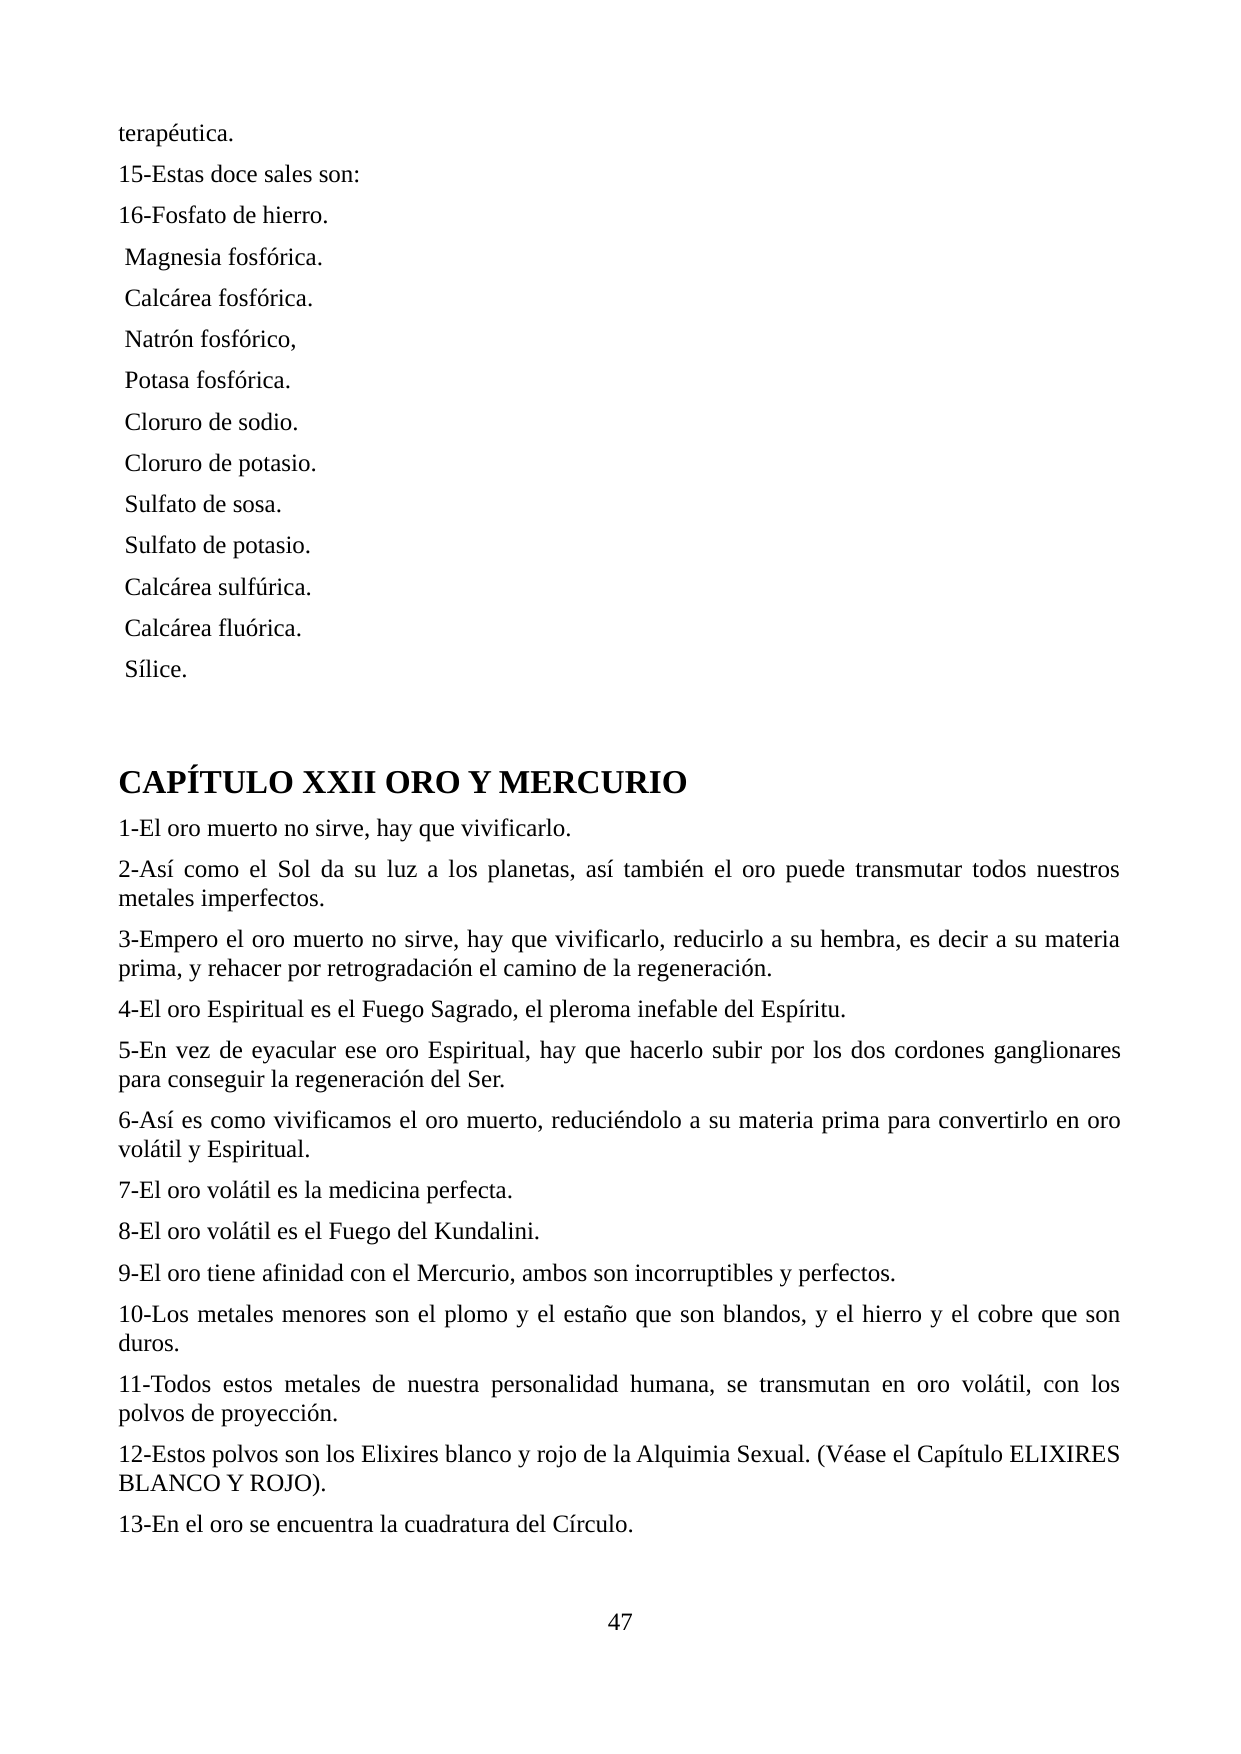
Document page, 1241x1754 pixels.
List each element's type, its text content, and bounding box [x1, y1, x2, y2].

text 5-En vez de eyacular ese oro Espiritual, hay que hacerlo subir por los dos cordones ganglionares para conseguir la regeneración del Ser. [118, 1035, 1122, 1093]
text Cloruro de sodio. [118, 407, 1122, 436]
text Calcárea fosfórica. [118, 283, 1122, 312]
text Calcárea fluórica. [118, 613, 1122, 642]
subtitle CAPÍTULO XXII ORO Y MERCURIO [118, 762, 1122, 800]
text terapéutica. [118, 118, 1122, 147]
text 11-Todos estos metales de nuestra personalidad humana, se transmutan en oro volátil, con los polvos de proyección. [118, 1369, 1122, 1426]
text 10-Los metales menores son el plomo y el estaño que son blandos, y el hierro y el cobre que son duros. [118, 1299, 1122, 1356]
text 15-Estas doce sales son: [118, 159, 1122, 188]
text Magnesia fosfórica. [118, 242, 1122, 271]
text 16-Fosfato de hierro. [118, 201, 1122, 229]
text Natrón fosfórico, [118, 324, 1122, 353]
text Cloruro de potasio. [118, 448, 1122, 477]
text Sulfato de potasio. [118, 531, 1122, 559]
text Sulfato de sosa. [118, 489, 1122, 518]
text 1-El oro muerto no sirve, hay que vivificarlo. [118, 813, 1122, 841]
text 3-Empero el oro muerto no sirve, hay que vivificarlo, reducirlo a su hembra, es decir a su materia prima, y rehacer por retrogradación el camino de la regeneración. [118, 924, 1122, 981]
text Calcárea sulfúrica. [118, 572, 1122, 601]
text Potasa fosfórica. [118, 366, 1122, 394]
text 2-Así como el Sol da su luz a los planetas, así también el oro puede transmutar todos nuestros metales imperfectos. [118, 854, 1122, 911]
text 9-El oro tiene afinidad con el Mercurio, ambos son incorruptibles y perfectos. [118, 1258, 1122, 1286]
text 6-Así es como vivificamos el oro muerto, reduciéndolo a su materia prima para convertirlo en oro volátil y Espiritual. [118, 1105, 1122, 1163]
text 12-Estos polvos son los Elixires blanco y rojo de la Alquimia Sexual. (Véase el Capítulo ELIXIRES BLANCO Y ROJO). [118, 1439, 1122, 1496]
text Sílice. [118, 654, 1122, 683]
text 4-El oro Espiritual es el Fuego Sagrado, el pleroma inefable del Espíritu. [118, 994, 1122, 1023]
text 7-El oro volátil es la medicina perfecta. [118, 1175, 1122, 1204]
text 13-En el oro se encuentra la cuadratura del Círculo. [118, 1509, 1122, 1538]
text 8-El oro volátil es el Fuego del Kundalini. [118, 1216, 1122, 1245]
